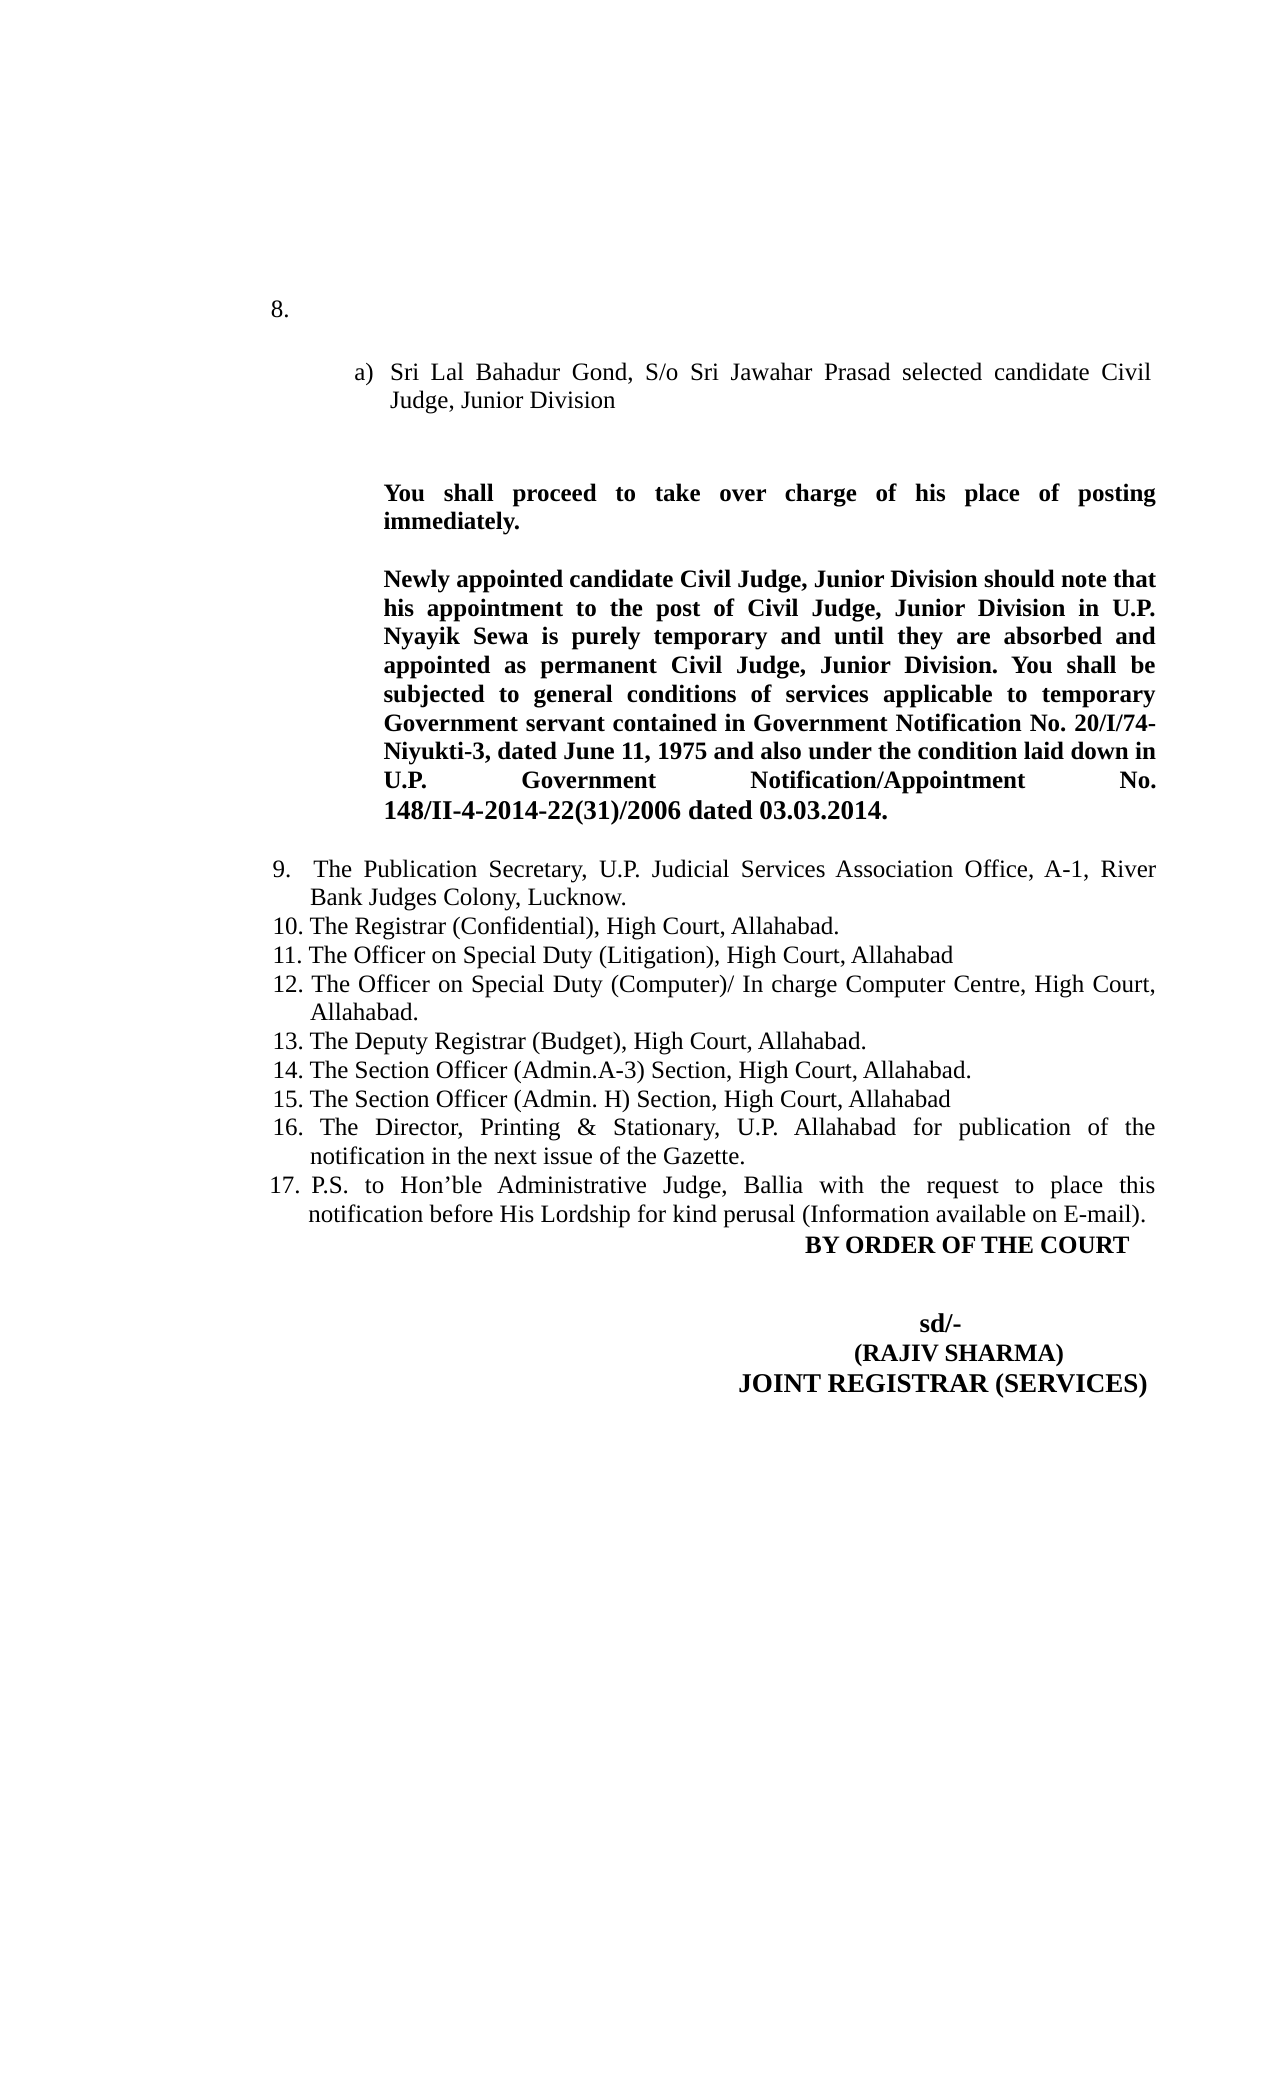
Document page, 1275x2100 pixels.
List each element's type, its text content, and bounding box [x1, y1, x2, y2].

text 14. The Section Officer (Admin.A-3) Section, High Court, Allahabad. [272, 1055, 1157, 1084]
text 12. The Officer on Special Duty (Computer)/ In charge Computer Centre, High Court, Allahabad. [272, 969, 1157, 1026]
list P.S. to Hon’ble Administrative Judge, Ballia with the request to place this notification before His Lordship for kind perusal (Information available on E-mail). [269, 1170, 1157, 1227]
text 15. The Section Officer (Admin. H) Section, High Court, Allahabad [272, 1084, 1157, 1112]
text sd/- [236, 1307, 1157, 1338]
table_header Sri Lal Bahadur Gond, S/o Sri Jawahar Prasad selected candidate Civil Judge, Junior Division [384, 351, 1158, 420]
text 10. The Registrar (Confidential), High Court, Allahabad. [272, 911, 1157, 940]
text 13. The Deputy Registrar (Budget), High Court, Allahabad. [272, 1026, 1157, 1055]
text (RAJIV SHARMA) [236, 1338, 1157, 1367]
text 16. The Director, Printing & Stationary, U.P. Allahabad for publication of the notification in the next issue of the Gazette. [272, 1112, 1157, 1170]
text 9. The Publication Secretary, U.P. Judicial Services Association Office, A-1, River Bank Judges Colony, Lucknow. [272, 854, 1157, 911]
table_header a) [349, 351, 384, 420]
text Newly appointed candidate Civil Judge, Junior Division should note that his appointment to the post of Civil Judge, Junior Division in U.P. Nyayik Sewa is purely temporary and until they are absorbed and appointed as permanent Civil Judge, Junior Division. You shall be subjected to general conditions of services applicable to temporary Government servant contained in Government Notification No. 20/I/74-Niyukti-3, dated June 11, 1975 and also under the condition laid down in U.P. Government Notification/Appointment No. 148/II-4-2014-22(31)/2006 dated 03.03.2014. [308, 564, 1157, 825]
text You shall proceed to take over charge of his place of posting immediately. [308, 478, 1157, 535]
text 11. The Officer on Special Duty (Litigation), High Court, Allahabad [272, 940, 1157, 969]
text JOINT REGISTRAR (SERVICES) [236, 1367, 1157, 1398]
list BY ORDER OF THE COURT [236, 1231, 1157, 1259]
